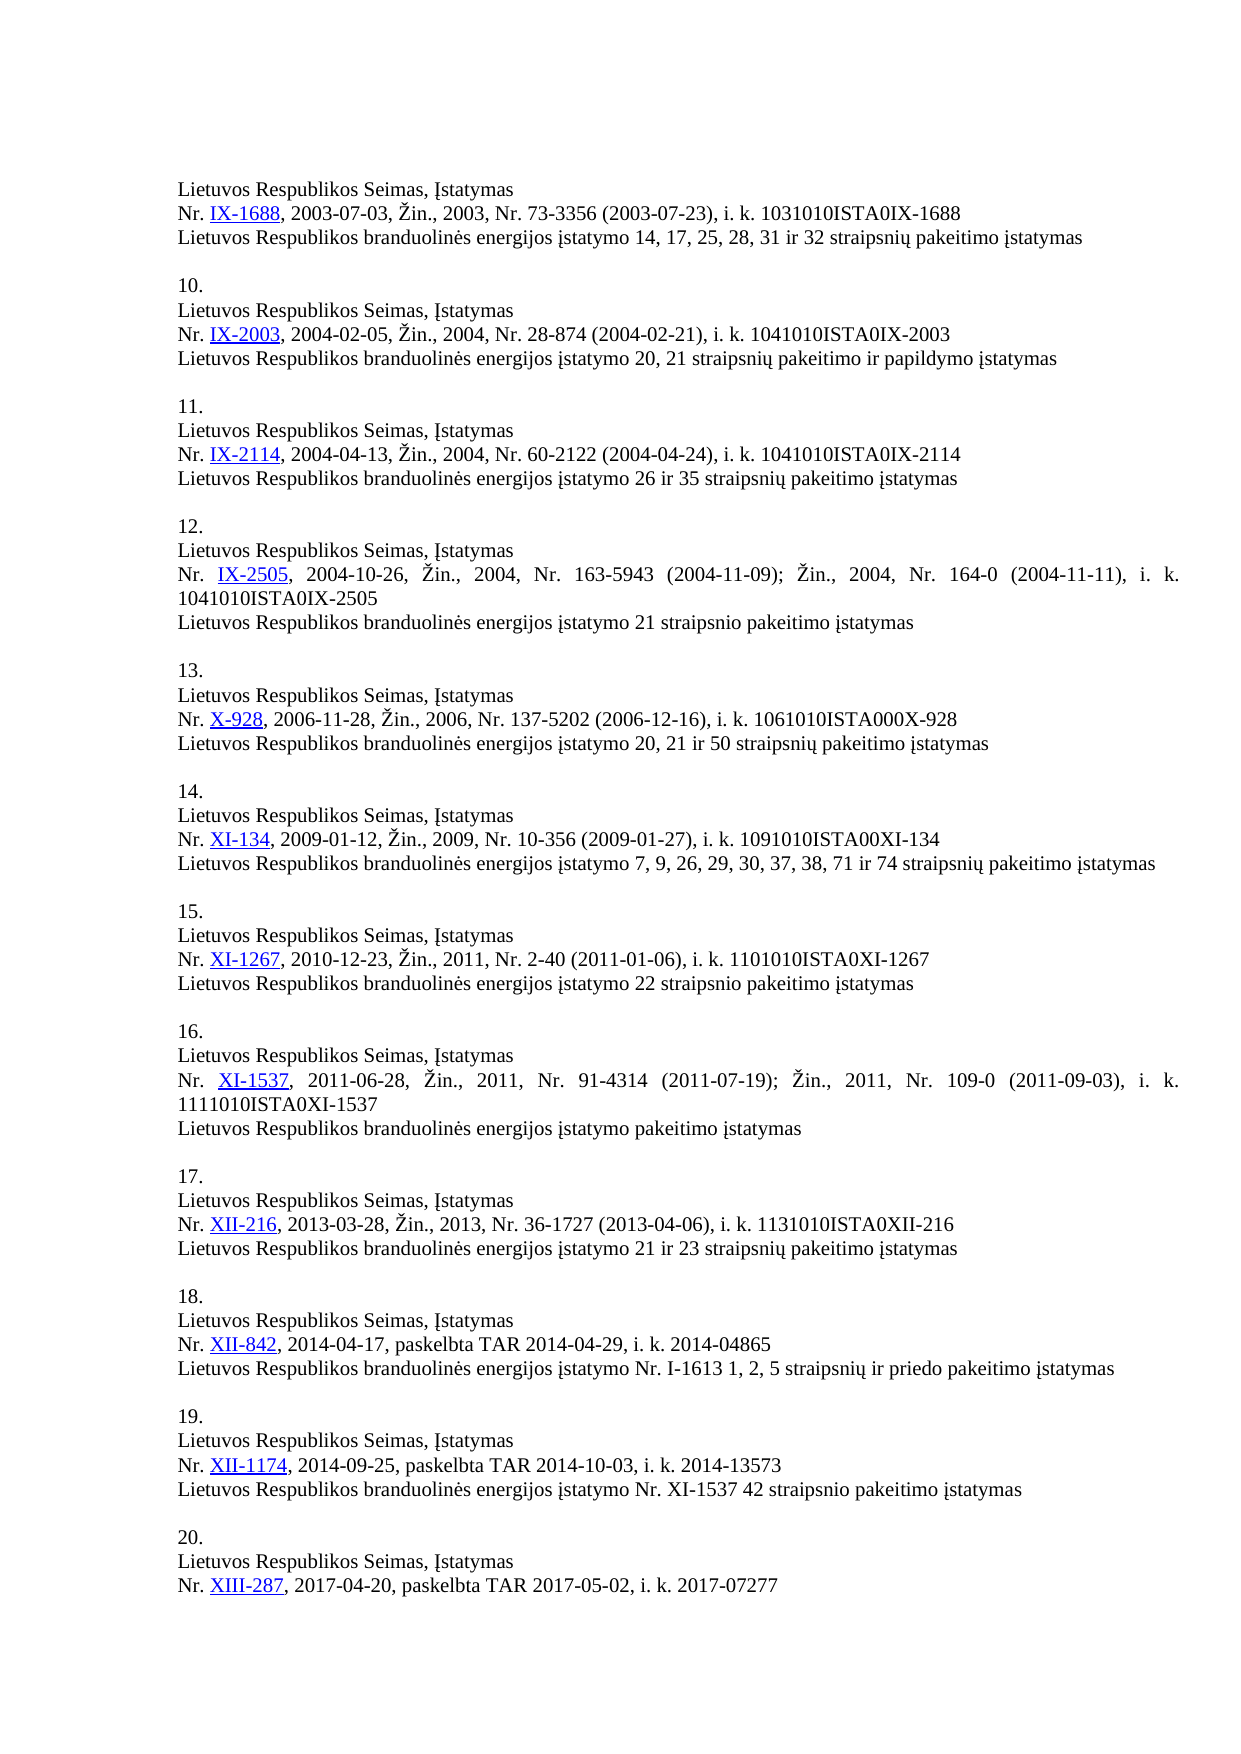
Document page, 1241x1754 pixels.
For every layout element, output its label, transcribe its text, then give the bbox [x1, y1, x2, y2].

text Nr. XII-842, 2014-04-17, paskelbta TAR 2014-04-29, i. k. 2014-04865 [177, 1332, 1181, 1356]
text 11. [177, 394, 1181, 418]
text Lietuvos Respublikos Seimas, Įstatymas [177, 1549, 1181, 1573]
text 20. [177, 1525, 1181, 1549]
text 18. [177, 1284, 1181, 1308]
text Nr. XIII-287, 2017-04-20, paskelbta TAR 2017-05-02, i. k. 2017-07277 [177, 1573, 1181, 1597]
text 19. [177, 1404, 1181, 1428]
text Lietuvos Respublikos Seimas, Įstatymas [177, 297, 1181, 322]
text Lietuvos Respublikos branduolinės energijos įstatymo 20, 21 straipsnių pakeitimo ir papildymo įstatymas [177, 346, 1181, 370]
text Lietuvos Respublikos branduolinės energijos įstatymo 7, 9, 26, 29, 30, 37, 38, 71 ir 74 straipsnių pakeitimo įstatymas [177, 851, 1181, 875]
text Lietuvos Respublikos Seimas, Įstatymas [177, 538, 1181, 562]
text Lietuvos Respublikos branduolinės energijos įstatymo Nr. XI-1537 42 straipsnio pakeitimo įstatymas [177, 1477, 1181, 1501]
text Lietuvos Respublikos branduolinės energijos įstatymo 21 ir 23 straipsnių pakeitimo įstatymas [177, 1236, 1181, 1260]
text Lietuvos Respublikos Seimas, Įstatymas [177, 1308, 1181, 1332]
text Lietuvos Respublikos branduolinės energijos įstatymo 26 ir 35 straipsnių pakeitimo įstatymas [177, 466, 1181, 490]
text Nr. XI-134, 2009-01-12, Žin., 2009, Nr. 10-356 (2009-01-27), i. k. 1091010ISTA00XI-134 [177, 827, 1181, 851]
text Nr. XI-1537, 2011-06-28, Žin., 2011, Nr. 91-4314 (2011-07-19); Žin., 2011, Nr. 109-0 (2011-09-03), i. k. 1111010ISTA0XI-1537 [177, 1067, 1181, 1116]
text Nr. XII-216, 2013-03-28, Žin., 2013, Nr. 36-1727 (2013-04-06), i. k. 1131010ISTA0XII-216 [177, 1212, 1181, 1236]
text Lietuvos Respublikos Seimas, Įstatymas [177, 1428, 1181, 1452]
text Lietuvos Respublikos Seimas, Įstatymas [177, 682, 1181, 707]
text Lietuvos Respublikos branduolinės energijos įstatymo 22 straipsnio pakeitimo įstatymas [177, 971, 1181, 995]
text Nr. IX-2114, 2004-04-13, Žin., 2004, Nr. 60-2122 (2004-04-24), i. k. 1041010ISTA0IX-2114 [177, 442, 1181, 466]
text Lietuvos Respublikos Seimas, Įstatymas [177, 1043, 1181, 1067]
text Nr. IX-2505, 2004-10-26, Žin., 2004, Nr. 163-5943 (2004-11-09); Žin., 2004, Nr. 164-0 (2004-11-11), i. k. 1041010ISTA0IX-2505 [177, 562, 1181, 610]
text Nr. XI-1267, 2010-12-23, Žin., 2011, Nr. 2-40 (2011-01-06), i. k. 1101010ISTA0XI-1267 [177, 947, 1181, 971]
text Lietuvos Respublikos branduolinės energijos įstatymo 14, 17, 25, 28, 31 ir 32 straipsnių pakeitimo įstatymas [177, 225, 1181, 249]
text Lietuvos Respublikos branduolinės energijos įstatymo pakeitimo įstatymas [177, 1116, 1181, 1140]
text Lietuvos Respublikos branduolinės energijos įstatymo Nr. I-1613 1, 2, 5 straipsnių ir priedo pakeitimo įstatymas [177, 1356, 1181, 1380]
text 14. [177, 779, 1181, 803]
text 10. [177, 273, 1181, 297]
text Nr. IX-2003, 2004-02-05, Žin., 2004, Nr. 28-874 (2004-02-21), i. k. 1041010ISTA0IX-2003 [177, 322, 1181, 346]
text Lietuvos Respublikos branduolinės energijos įstatymo 20, 21 ir 50 straipsnių pakeitimo įstatymas [177, 731, 1181, 755]
text 13. [177, 658, 1181, 682]
text Lietuvos Respublikos branduolinės energijos įstatymo 21 straipsnio pakeitimo įstatymas [177, 610, 1181, 634]
text Lietuvos Respublikos Seimas, Įstatymas [177, 1188, 1181, 1212]
text 15. [177, 899, 1181, 923]
text 17. [177, 1164, 1181, 1188]
text Nr. XII-1174, 2014-09-25, paskelbta TAR 2014-10-03, i. k. 2014-13573 [177, 1452, 1181, 1477]
text Nr. X-928, 2006-11-28, Žin., 2006, Nr. 137-5202 (2006-12-16), i. k. 1061010ISTA000X-928 [177, 707, 1181, 731]
text 12. [177, 514, 1181, 538]
text Nr. IX-1688, 2003-07-03, Žin., 2003, Nr. 73-3356 (2003-07-23), i. k. 1031010ISTA0IX-1688 [177, 201, 1181, 225]
text Lietuvos Respublikos Seimas, Įstatymas [177, 177, 1181, 201]
text Lietuvos Respublikos Seimas, Įstatymas [177, 923, 1181, 947]
text Lietuvos Respublikos Seimas, Įstatymas [177, 803, 1181, 827]
text 16. [177, 1019, 1181, 1043]
text Lietuvos Respublikos Seimas, Įstatymas [177, 418, 1181, 442]
